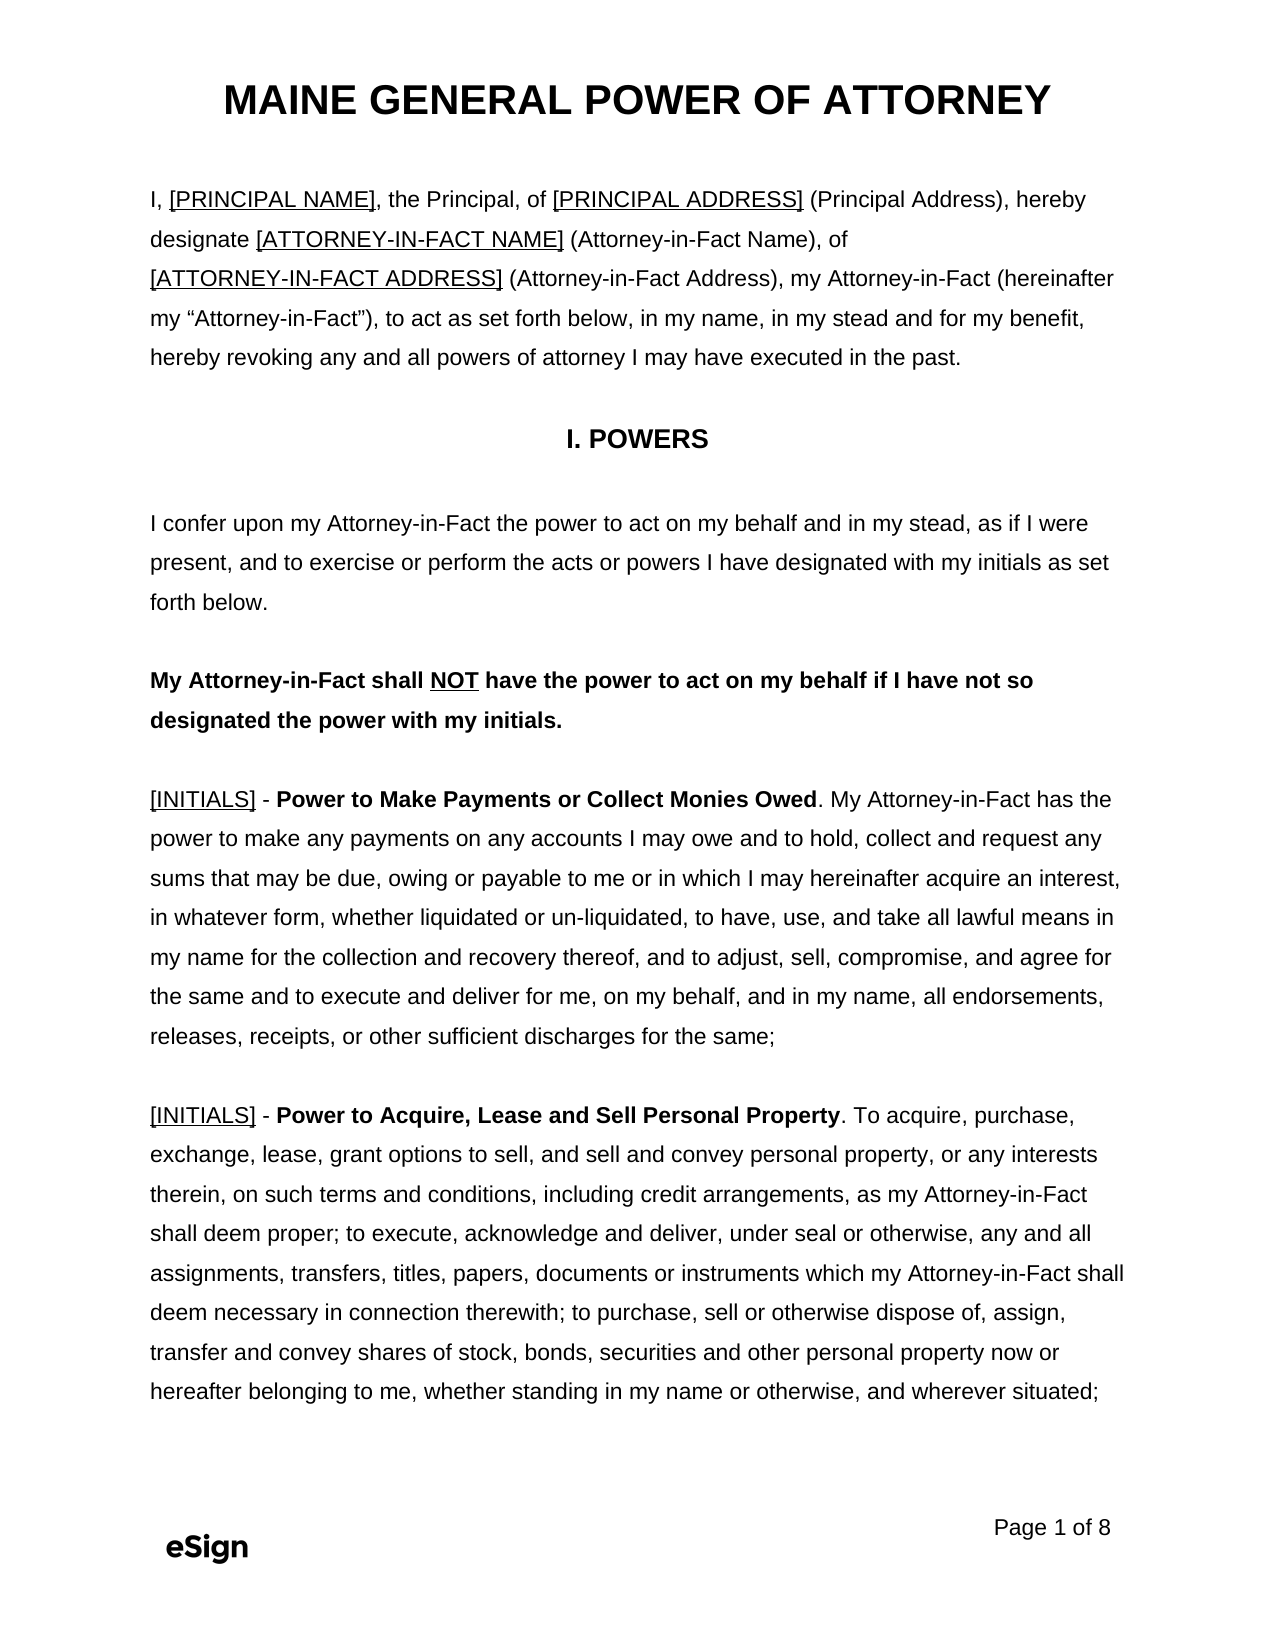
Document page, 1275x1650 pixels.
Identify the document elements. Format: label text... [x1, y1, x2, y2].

text [ATTORNEY-IN-FACT ADDRESS] (Attorney-in-Fact Address), my Attorney-in-Fact (hereinafter my “Attorney-in-Fact”), to act as set forth below, in my name, in my stead and for my benefit, hereby revoking any and all powers of attorney I may have executed in the past. [150, 265, 1125, 371]
subtitle MAINE GENERAL POWER OF ATTORNEY [150, 75, 1125, 123]
text I, [PRINCIPAL NAME], the Principal, of [PRINCIPAL ADDRESS] (Principal Address), hereby designate [ATTORNEY-IN-FACT NAME] (Attorney-in-Fact Name), of [150, 186, 1125, 252]
subtitle I. POWERS [150, 423, 1125, 454]
text My Attorney-in-Fact shall NOT have the power to act on my behalf if I have not so designated the power with my initials. [150, 667, 1125, 733]
text [INITIALS] - Power to Make Payments or Collect Monies Owed. My Attorney-in-Fact has the power to make any payments on any accounts I may owe and to hold, collect and request any sums that may be due, owing or payable to me or in which I may hereinafter acquire an interest, in whatever form, whether liquidated or un-liquidated, to have, use, and take all lawful means in my name for the collection and recovery thereof, and to adjust, sell, compromise, and agree for the same and to execute and deliver for me, on my behalf, and in my name, all endorsements, releases, receipts, or other sufficient discharges for the same; [150, 786, 1125, 1049]
text I confer upon my Attorney-in-Fact the power to act on my behalf and in my stead, as if I were present, and to exercise or perform the acts or powers I have designated with my initials as set forth below. [150, 509, 1125, 615]
text [INITIALS] - Power to Acquire, Lease and Sell Personal Property. To acquire, purchase, exchange, lease, grant options to sell, and sell and convey personal property, or any interests therein, on such terms and conditions, including credit arrangements, as my Attorney-in-Fact shall deem proper; to execute, acknowledge and deliver, under seal or otherwise, any and all assignments, transfers, titles, papers, documents or instruments which my Attorney-in-Fact shall deem necessary in connection therewith; to purchase, sell or otherwise dispose of, assign, transfer and convey shares of stock, bonds, securities and other personal property now or hereafter belonging to me, whether standing in my name or otherwise, and wherever situated; [150, 1102, 1125, 1404]
